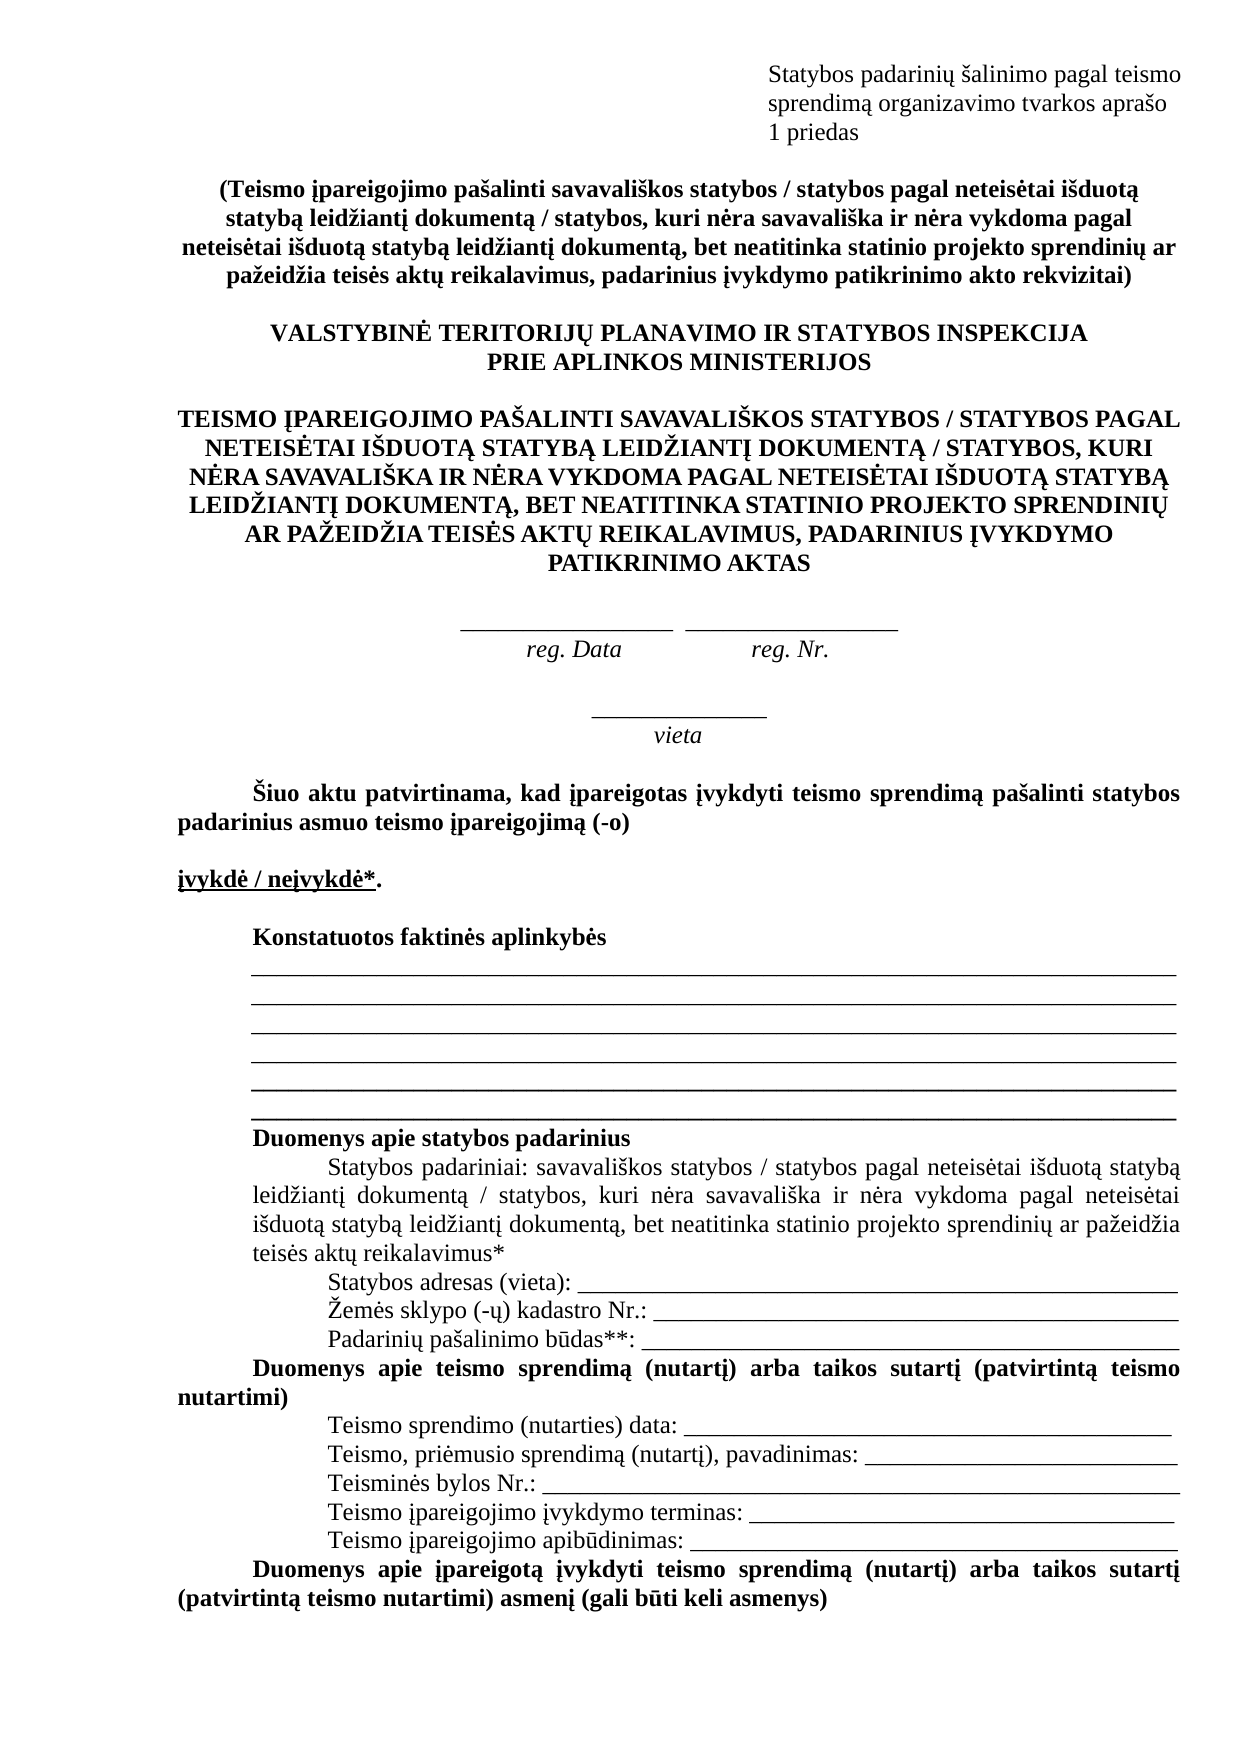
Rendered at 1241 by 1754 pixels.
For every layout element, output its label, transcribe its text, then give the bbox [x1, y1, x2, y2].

text Teismo, priėmusio sprendimą (nutartį), pavadinimas: _________________________ [177, 1439, 1181, 1468]
text __________________________________________________________________________ [251, 950, 1181, 979]
text TEISMO ĮPAREIGOJIMO PAŠALINTI SAVAVALIŠKOS STATYBOS / STATYBOS PAGAL NETEISĖTAI IŠDUOTĄ STATYBĄ LEIDŽIANTĮ DOKUMENTĄ / STATYBOS, KURI NĖRA SAVAVALIŠKA IR NĖRA VYKDOMA PAGAL NETEISĖTAI IŠDUOTĄ STATYBĄ LEIDŽIANTĮ DOKUMENTĄ, BET NEATITINKA STATINIO PROJEKTO SPRENDINIŲ AR PAŽEIDŽIA TEISĖS AKTŲ REIKALAVIMUS, PADARINIUS ĮVYKDYMO PATIKRINIMO AKTAS [177, 404, 1181, 577]
text Duomenys apie įpareigotą įvykdyti teismo sprendimą (nutartį) arba taikos sutartį (patvirtintą teismo nutartimi) asmenį (gali būti keli asmenys) [177, 1554, 1181, 1612]
text _________________ _________________ [177, 605, 1181, 634]
text įvykdė / neįvykdė*. [177, 864, 1181, 893]
text Žemės sklypo (-ų) kadastro Nr.: __________________________________________ [252, 1295, 1181, 1324]
text Teisminės bylos Nr.: ___________________________________________________ [177, 1468, 1181, 1497]
text Šiuo aktu patvirtinama, kad įpareigotas įvykdyti teismo sprendimą pašalinti statybos padarinius asmuo teismo įpareigojimą (-o) [177, 778, 1181, 835]
text vieta [177, 720, 1181, 749]
text VALSTYBINĖ TERITORIJŲ PLANAVIMO IR STATYBOS INSPEKCIJA [177, 318, 1181, 347]
text 1 priedas [768, 117, 1181, 145]
text Statybos padarinių šalinimo pagal teismo sprendimą organizavimo tvarkos aprašo [768, 59, 1181, 117]
text Konstatuotos faktinės aplinkybės [177, 922, 1181, 950]
text Statybos padariniai: savavališkos statybos / statybos pagal neteisėtai išduotą statybą leidžiantį dokumentą / statybos, kuri nėra savavališka ir nėra vykdoma pagal neteisėtai išduotą statybą leidžiantį dokumentą, bet neatitinka statinio projekto sprendinių ar pažeidžia teisės aktų reikalavimus* [252, 1152, 1181, 1267]
text Duomenys apie teismo sprendimą (nutartį) arba taikos sutartį (patvirtintą teismo nutartimi) [177, 1353, 1181, 1410]
text __________________________________________________________________________ [251, 1037, 1181, 1065]
text Duomenys apie statybos padarinius [177, 1123, 1181, 1152]
text Teismo įpareigojimo įvykdymo terminas: __________________________________ [177, 1497, 1181, 1525]
text __________________________________________________________________________ [251, 1065, 1181, 1094]
text reg. Data reg. Nr. [177, 634, 1181, 663]
text Teismo sprendimo (nutarties) data: _______________________________________ [177, 1410, 1181, 1439]
text Teismo įpareigojimo apibūdinimas: _______________________________________ [177, 1525, 1181, 1554]
text ______________ [177, 692, 1181, 720]
text (Teismo įpareigojimo pašalinti savavališkos statybos / statybos pagal neteisėtai išduotą statybą leidžiantį dokumentą / statybos, kuri nėra savavališka ir nėra vykdoma pagal neteisėtai išduotą statybą leidžiantį dokumentą, bet neatitinka statinio projekto sprendinių ar pažeidžia teisės aktų reikalavimus, padarinius įvykdymo patikrinimo akto rekvizitai) [177, 174, 1181, 289]
text PRIE APLINKOS MINISTERIJOS [177, 347, 1181, 375]
text Padarinių pašalinimo būdas**: ___________________________________________ [252, 1324, 1181, 1353]
text __________________________________________________________________________ [251, 979, 1181, 1008]
text __________________________________________________________________________ [251, 1008, 1181, 1037]
text Statybos adresas (vieta): ________________________________________________ [252, 1267, 1181, 1295]
text __________________________________________________________________________ [251, 1094, 1181, 1123]
